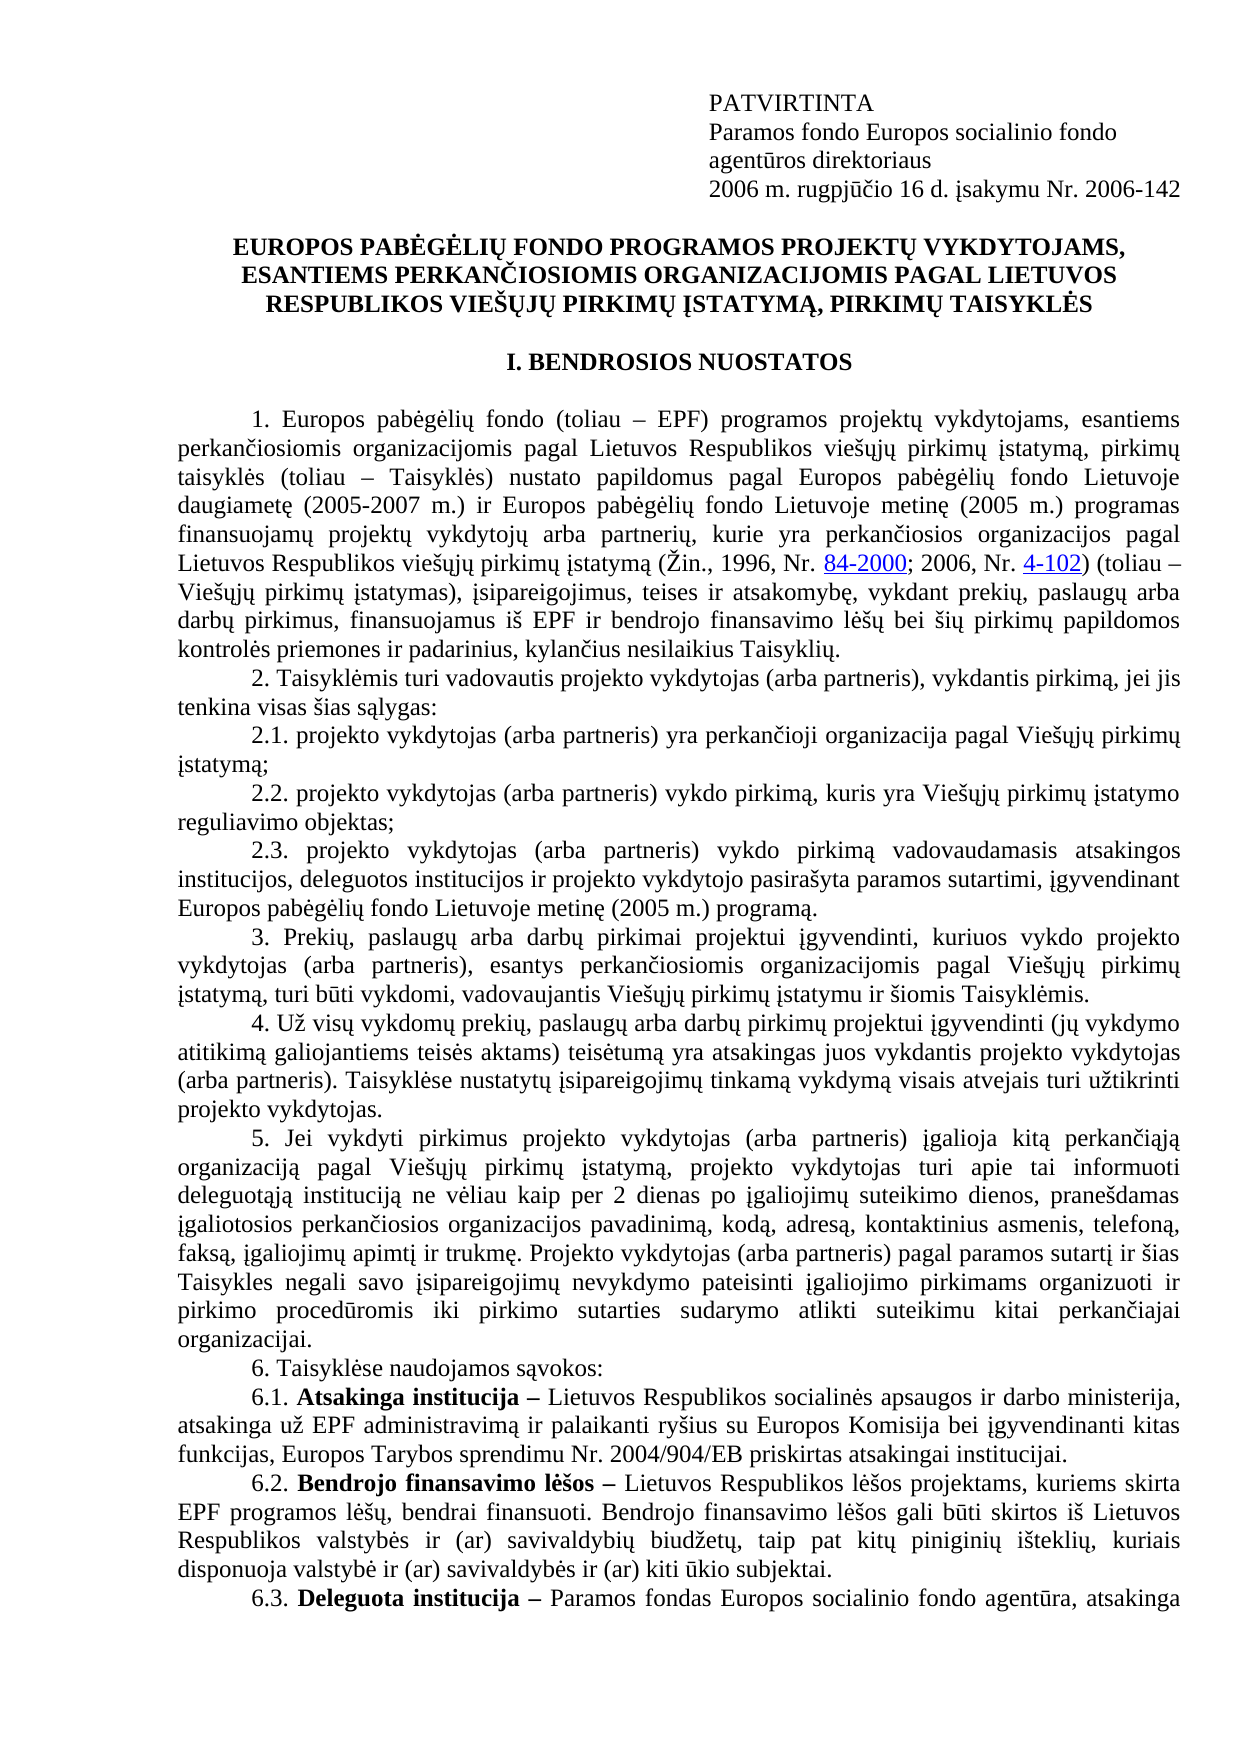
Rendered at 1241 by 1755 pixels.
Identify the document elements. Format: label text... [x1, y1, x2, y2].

text 1. Europos pabėgėlių fondo (toliau – EPF) programos projektų vykdytojams, esantiems perkančiosiomis organizacijomis pagal Lietuvos Respublikos viešųjų pirkimų įstatymą, pirkimų taisyklės (toliau – Taisyklės) nustato papildomus pagal Europos pabėgėlių fondo Lietuvoje daugiametę (2005-2007 m.) ir Europos pabėgėlių fondo Lietuvoje metinę (2005 m.) programas finansuojamų projektų vykdytojų arba partnerių, kurie yra perkančiosios organizacijos pagal Lietuvos Respublikos viešųjų pirkimų įstatymą (Žin., 1996, Nr. 84-2000; 2006, Nr. 4-102) (toliau – Viešųjų pirkimų įstatymas), įsipareigojimus, teises ir atsakomybę, vykdant prekių, paslaugų arba darbų pirkimus, finansuojamus iš EPF ir bendrojo finansavimo lėšų bei šių pirkimų papildomos kontrolės priemones ir padarinius, kylančius nesilaikius Taisyklių. [177, 404, 1181, 663]
text 2.3. projekto vykdytojas (arba partneris) vykdo pirkimą vadovaudamasis atsakingos institucijos, deleguotos institucijos ir projekto vykdytojo pasirašyta paramos sutartimi, įgyvendinant Europos pabėgėlių fondo Lietuvoje metinę (2005 m.) programą. [177, 835, 1181, 922]
text I. BENDROSIOS NUOSTATOS [177, 347, 1181, 375]
text 6.2. Bendrojo finansavimo lėšos – Lietuvos Respublikos lėšos projektams, kuriems skirta EPF programos lėšų, bendrai finansuoti. Bendrojo finansavimo lėšos gali būti skirtos iš Lietuvos Respublikos valstybės ir (ar) savivaldybių biudžetų, taip pat kitų piniginių išteklių, kuriais disponuoja valstybė ir (ar) savivaldybės ir (ar) kiti ūkio subjektai. [177, 1468, 1181, 1583]
text EUROPOS PABĖGĖLIŲ FONDO PROGRAMOS PROJEKTŲ VYKDYTOJAMS, ESANTIEMS PERKANČIOSIOMIS ORGANIZACIJOMIS PAGAL LIETUVOS RESPUBLIKOS VIEŠŲJŲ PIRKIMŲ ĮSTATYMĄ, PIRKIMŲ TAISYKLĖS [177, 232, 1181, 318]
text 4. Už visų vykdomų prekių, paslaugų arba darbų pirkimų projektui įgyvendinti (jų vykdymo atitikimą galiojantiems teisės aktams) teisėtumą yra atsakingas juos vykdantis projekto vykdytojas (arba partneris). Taisyklėse nustatytų įsipareigojimų tinkamą vykdymą visais atvejais turi užtikrinti projekto vykdytojas. [177, 1008, 1181, 1123]
text PATVIRTINTA [177, 88, 1181, 117]
text agentūros direktoriaus [177, 145, 1181, 174]
text 6. Taisyklėse naudojamos sąvokos: [177, 1353, 1181, 1382]
text 2. Taisyklėmis turi vadovautis projekto vykdytojas (arba partneris), vykdantis pirkimą, jei jis tenkina visas šias sąlygas: [177, 663, 1181, 720]
text 2.2. projekto vykdytojas (arba partneris) vykdo pirkimą, kuris yra Viešųjų pirkimų įstatymo reguliavimo objektas; [177, 778, 1181, 835]
text 6.3. Deleguota institucija – Paramos fondas Europos socialinio fondo agentūra, atsakinga [177, 1583, 1181, 1612]
text Paramos fondo Europos socialinio fondo [177, 117, 1181, 145]
text 2006 m. rugpjūčio 16 d. įsakymu Nr. 2006-142 [177, 174, 1181, 203]
text 5. Jei vykdyti pirkimus projekto vykdytojas (arba partneris) įgalioja kitą perkančiąją organizaciją pagal Viešųjų pirkimų įstatymą, projekto vykdytojas turi apie tai informuoti deleguotąją instituciją ne vėliau kaip per 2 dienas po įgaliojimų suteikimo dienos, pranešdamas įgaliotosios perkančiosios organizacijos pavadinimą, kodą, adresą, kontaktinius asmenis, telefoną, faksą, įgaliojimų apimtį ir trukmę. Projekto vykdytojas (arba partneris) pagal paramos sutartį ir šias Taisykles negali savo įsipareigojimų nevykdymo pateisinti įgaliojimo pirkimams organizuoti ir pirkimo procedūromis iki pirkimo sutarties sudarymo atlikti suteikimu kitai perkančiajai organizacijai. [177, 1123, 1181, 1353]
text 6.1. Atsakinga institucija – Lietuvos Respublikos socialinės apsaugos ir darbo ministerija, atsakinga už EPF administravimą ir palaikanti ryšius su Europos Komisija bei įgyvendinanti kitas funkcijas, Europos Tarybos sprendimu Nr. 2004/904/EB priskirtas atsakingai institucijai. [177, 1382, 1181, 1468]
text 2.1. projekto vykdytojas (arba partneris) yra perkančioji organizacija pagal Viešųjų pirkimų įstatymą; [177, 720, 1181, 778]
text 3. Prekių, paslaugų arba darbų pirkimai projektui įgyvendinti, kuriuos vykdo projekto vykdytojas (arba partneris), esantys perkančiosiomis organizacijomis pagal Viešųjų pirkimų įstatymą, turi būti vykdomi, vadovaujantis Viešųjų pirkimų įstatymu ir šiomis Taisyklėmis. [177, 922, 1181, 1008]
